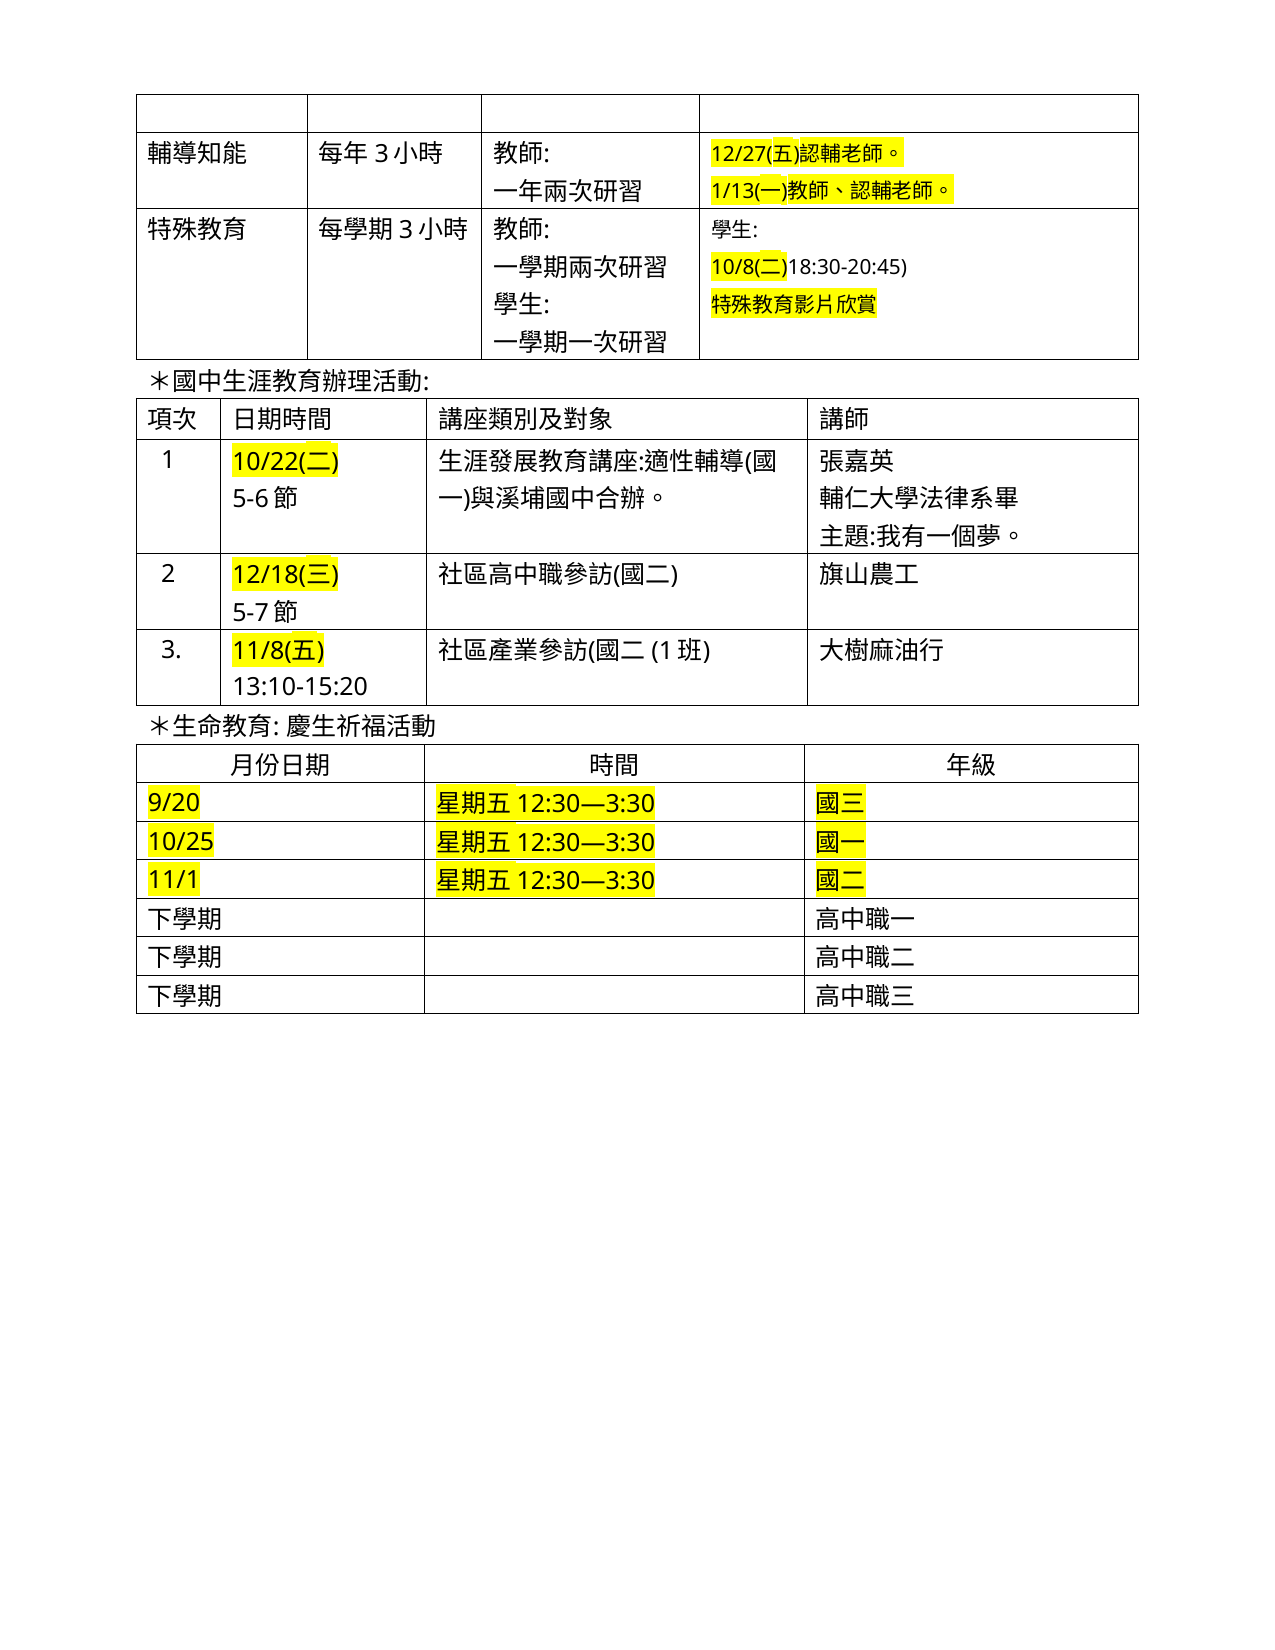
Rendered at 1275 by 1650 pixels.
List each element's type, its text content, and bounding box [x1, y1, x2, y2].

table_cell 3. [137, 630, 220, 705]
table_header 講師 [808, 399, 1138, 439]
table_cell 10/25 [137, 822, 424, 859]
table_cell [425, 899, 804, 936]
table_cell 每學期3小時 [308, 209, 481, 359]
table_cell 2 [137, 554, 220, 629]
table_cell 9/20 [137, 783, 424, 821]
table_cell [700, 95, 1138, 132]
table_header 月份日期 [137, 745, 424, 782]
table_cell 高中職二 [805, 937, 1138, 975]
table_cell 12/27(五)認輔老師。 1/13(一)教師、認輔老師。 [700, 133, 1138, 208]
table_cell 每年 3小時 [308, 133, 481, 208]
table_cell 下學期 [137, 937, 424, 975]
table_cell 10/22(二) 5-6節 [221, 440, 426, 553]
table_cell 國三 [805, 783, 1138, 821]
table_cell 國二 [805, 860, 1138, 898]
table_cell 大樹麻油行 [808, 630, 1138, 705]
table_cell 星期五 12:30—3:30 [425, 822, 804, 859]
table_cell 輔導知能 [137, 133, 307, 208]
table_cell 星期五 12:30—3:30 [425, 783, 804, 821]
table_cell 教師: 一學期兩次研習 學生: 一學期一次研習 [482, 209, 699, 359]
text ＊生命教育: 慶生祈福活動 [148, 706, 1127, 743]
table_cell 下學期 [137, 899, 424, 936]
table_header 日期時間 [221, 399, 426, 439]
table_cell [425, 937, 804, 975]
table_header 講座類別及對象 [427, 399, 807, 439]
table_cell 國一 [805, 822, 1138, 859]
table_cell 學生: 10/8(二)18:30-20:45) 特殊教育影片欣賞 [700, 209, 1138, 359]
table_header 時間 [425, 745, 804, 782]
text ＊國中生涯教育辦理活動: [148, 360, 1127, 398]
table_cell 社區產業參訪(國二 (1班) [427, 630, 807, 705]
table_cell 12/18(三) 5-7節 [221, 554, 426, 629]
table_cell 1 [137, 440, 220, 553]
table_header 年級 [805, 745, 1138, 782]
table_cell 張嘉英 輔仁大學法律系畢 主題:我有一個夢。 [808, 440, 1138, 553]
table_cell 11/1 [137, 860, 424, 898]
table_cell 下學期 [137, 976, 424, 1013]
table_cell [425, 976, 804, 1013]
table_cell 旗山農工 [808, 554, 1138, 629]
table_cell 高中職三 [805, 976, 1138, 1013]
table_cell 高中職一 [805, 899, 1138, 936]
table_cell 社區高中職參訪(國二) [427, 554, 807, 629]
table_cell 特殊教育 [137, 209, 307, 359]
table_cell 星期五 12:30—3:30 [425, 860, 804, 898]
table_cell 教師: 一年兩次研習 [482, 133, 699, 208]
table_header 項次 [137, 399, 220, 439]
table_cell 11/8(五) 13:10-15:20 [221, 630, 426, 705]
table_cell 生涯發展教育講座:適性輔導(國一)與溪埔國中合辦。 [427, 440, 807, 553]
